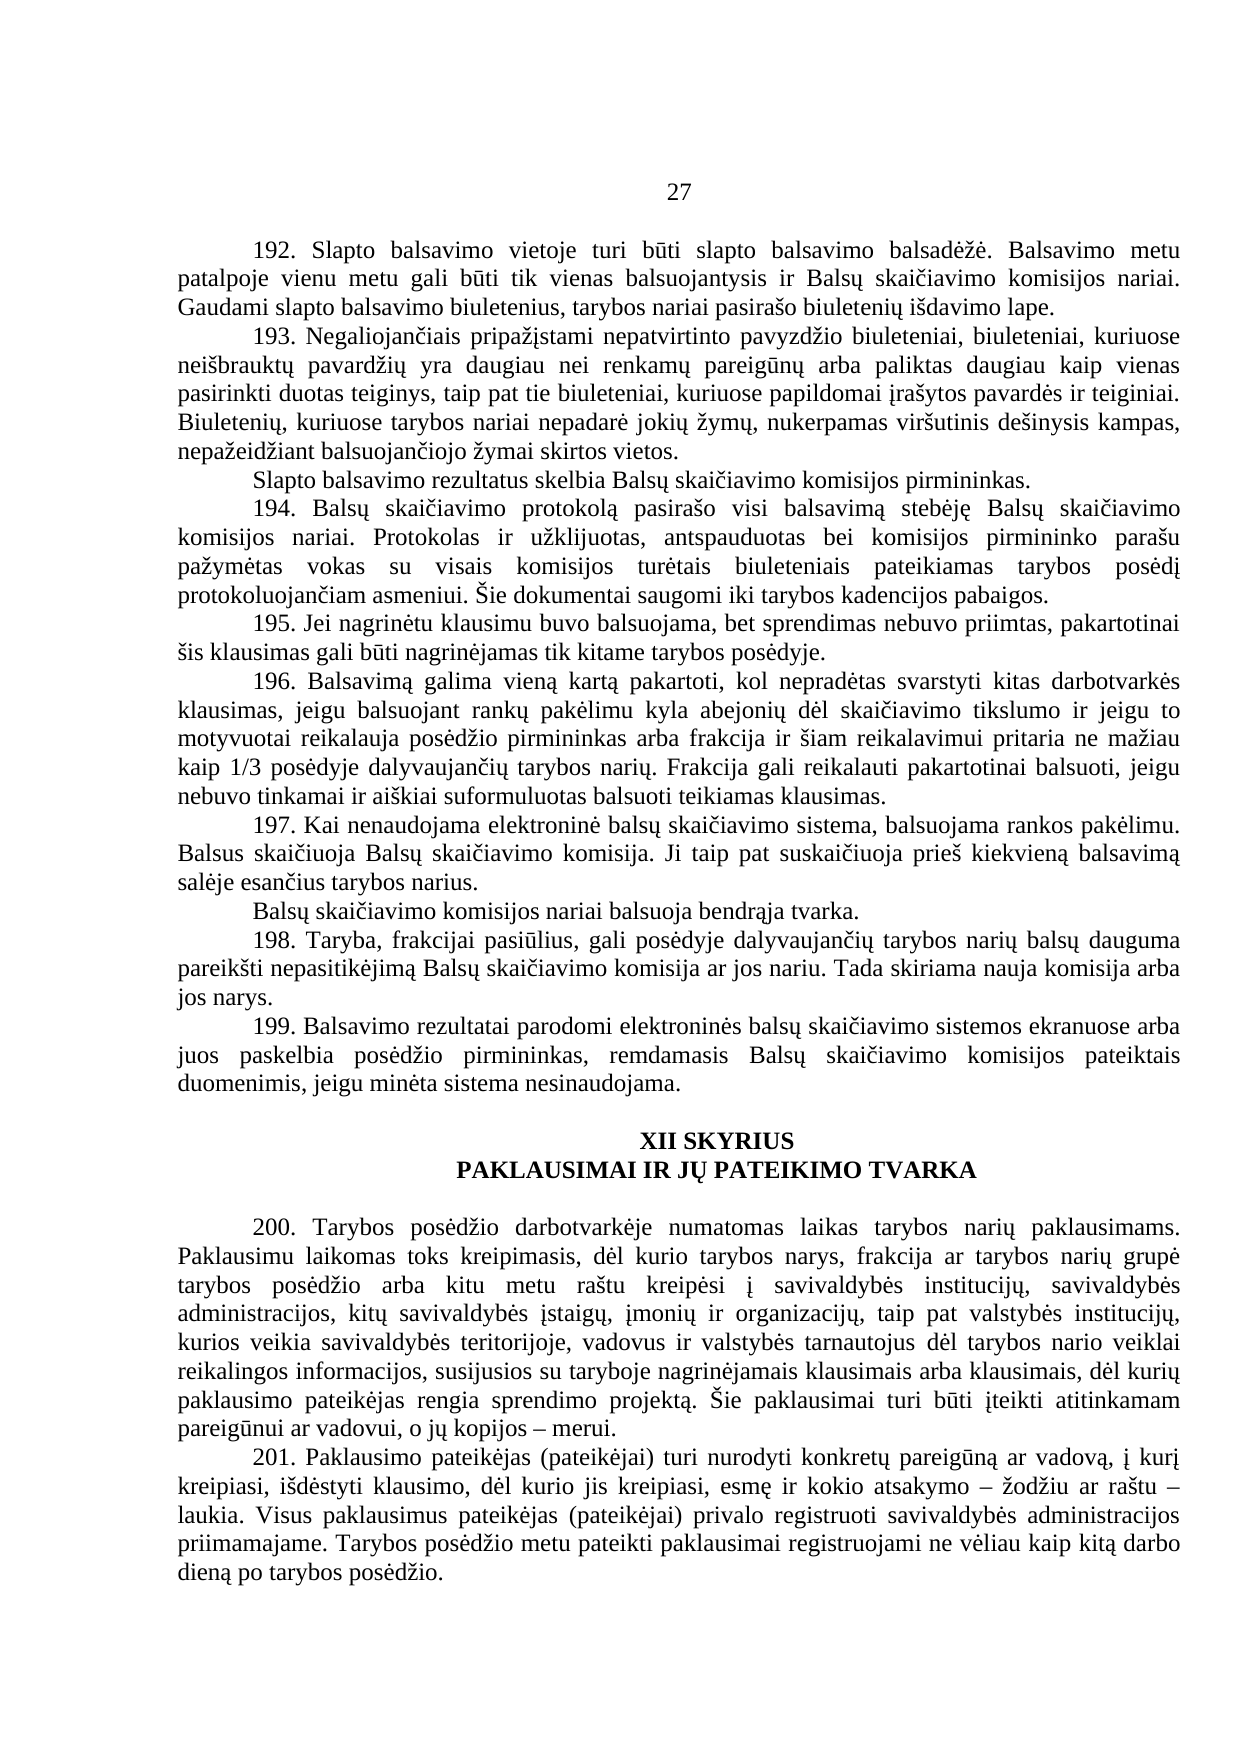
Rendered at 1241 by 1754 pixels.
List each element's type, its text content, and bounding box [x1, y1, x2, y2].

text Balsų skaičiavimo komisijos nariai balsuoja bendrąja tvarka. [177, 896, 1181, 925]
text 198. Taryba, frakcijai pasiūlius, gali posėdyje dalyvaujančių tarybos narių balsų dauguma pareikšti nepasitikėjimą Balsų skaičiavimo komisija ar jos nariu. Tada skiriama nauja komisija arba jos narys. [177, 925, 1181, 1011]
text 194. Balsų skaičiavimo protokolą pasirašo visi balsavimą stebėję Balsų skaičiavimo komisijos nariai. Protokolas ir užklijuotas, antspauduotas bei komisijos pirmininko parašu pažymėtas vokas su visais komisijos turėtais biuleteniais pateikiamas tarybos posėdį protokoluojančiam asmeniui. Šie dokumentai saugomi iki tarybos kadencijos pabaigos. [177, 493, 1181, 608]
text 200. Tarybos posėdžio darbotvarkėje numatomas laikas tarybos narių paklausimams. Paklausimu laikomas toks kreipimasis, dėl kurio tarybos narys, frakcija ar tarybos narių grupė tarybos posėdžio arba kitu metu raštu kreipėsi į savivaldybės institucijų, savivaldybės administracijos, kitų savivaldybės įstaigų, įmonių ir organizacijų, taip pat valstybės institucijų, kurios veikia savivaldybės teritorijoje, vadovus ir valstybės tarnautojus dėl tarybos nario veiklai reikalingos informacijos, susijusios su taryboje nagrinėjamais klausimais arba klausimais, dėl kurių paklausimo pateikėjas rengia sprendimo projektą. Šie paklausimai turi būti įteikti atitinkamam pareigūnui ar vadovui, o jų kopijos – merui. [177, 1212, 1181, 1442]
text 197. Kai nenaudojama elektroninė balsų skaičiavimo sistema, balsuojama rankos pakėlimu. Balsus skaičiuoja Balsų skaičiavimo komisija. Ji taip pat suskaičiuoja prieš kiekvieną balsavimą salėje esančius tarybos narius. [177, 810, 1181, 896]
text Slapto balsavimo rezultatus skelbia Balsų skaičiavimo komisijos pirmininkas. [177, 465, 1181, 493]
text 199. Balsavimo rezultatai parodomi elektroninės balsų skaičiavimo sistemos ekranuose arba juos paskelbia posėdžio pirmininkas, remdamasis Balsų skaičiavimo komisijos pateiktais duomenimis, jeigu minėta sistema nesinaudojama. [177, 1011, 1181, 1097]
text 201. Paklausimo pateikėjas (pateikėjai) turi nurodyti konkretų pareigūną ar vadovą, į kurį kreipiasi, išdėstyti klausimo, dėl kurio jis kreipiasi, esmę ir kokio atsakymo – žodžiu ar raštu – laukia. Visus paklausimus pateikėjas (pateikėjai) privalo registruoti savivaldybės administracijos priimamajame. Tarybos posėdžio metu pateikti paklausimai registruojami ne vėliau kaip kitą darbo dieną po tarybos posėdžio. [177, 1442, 1181, 1586]
subtitle PAKLAUSIMAI IR JŲ PATEIKIMO TVARKA [177, 1155, 1181, 1183]
text 193. Negaliojančiais pripažįstami nepatvirtinto pavyzdžio biuleteniai, biuleteniai, kuriuose neišbrauktų pavardžių yra daugiau nei renkamų pareigūnų arba paliktas daugiau kaip vienas pasirinkti duotas teiginys, taip pat tie biuleteniai, kuriuose papildomai įrašytos pavardės ir teiginiai. Biuletenių, kuriuose tarybos nariai nepadarė jokių žymų, nukerpamas viršutinis dešinysis kampas, nepažeidžiant balsuojančiojo žymai skirtos vietos. [177, 321, 1181, 465]
text 195. Jei nagrinėtu klausimu buvo balsuojama, bet sprendimas nebuvo priimtas, pakartotinai šis klausimas gali būti nagrinėjamas tik kitame tarybos posėdyje. [177, 608, 1181, 666]
subtitle XII SKYRIUS [177, 1126, 1181, 1155]
text 196. Balsavimą galima vieną kartą pakartoti, kol nepradėtas svarstyti kitas darbotvarkės klausimas, jeigu balsuojant rankų pakėlimu kyla abejonių dėl skaičiavimo tikslumo ir jeigu to motyvuotai reikalauja posėdžio pirmininkas arba frakcija ir šiam reikalavimui pritaria ne mažiau kaip 1/3 posėdyje dalyvaujančių tarybos narių. Frakcija gali reikalauti pakartotinai balsuoti, jeigu nebuvo tinkamai ir aiškiai suformuluotas balsuoti teikiamas klausimas. [177, 666, 1181, 810]
text 192. Slapto balsavimo vietoje turi būti slapto balsavimo balsadėžė. Balsavimo metu patalpoje vienu metu gali būti tik vienas balsuojantysis ir Balsų skaičiavimo komisijos nariai. Gaudami slapto balsavimo biuletenius, tarybos nariai pasirašo biuletenių išdavimo lape. [177, 235, 1181, 321]
